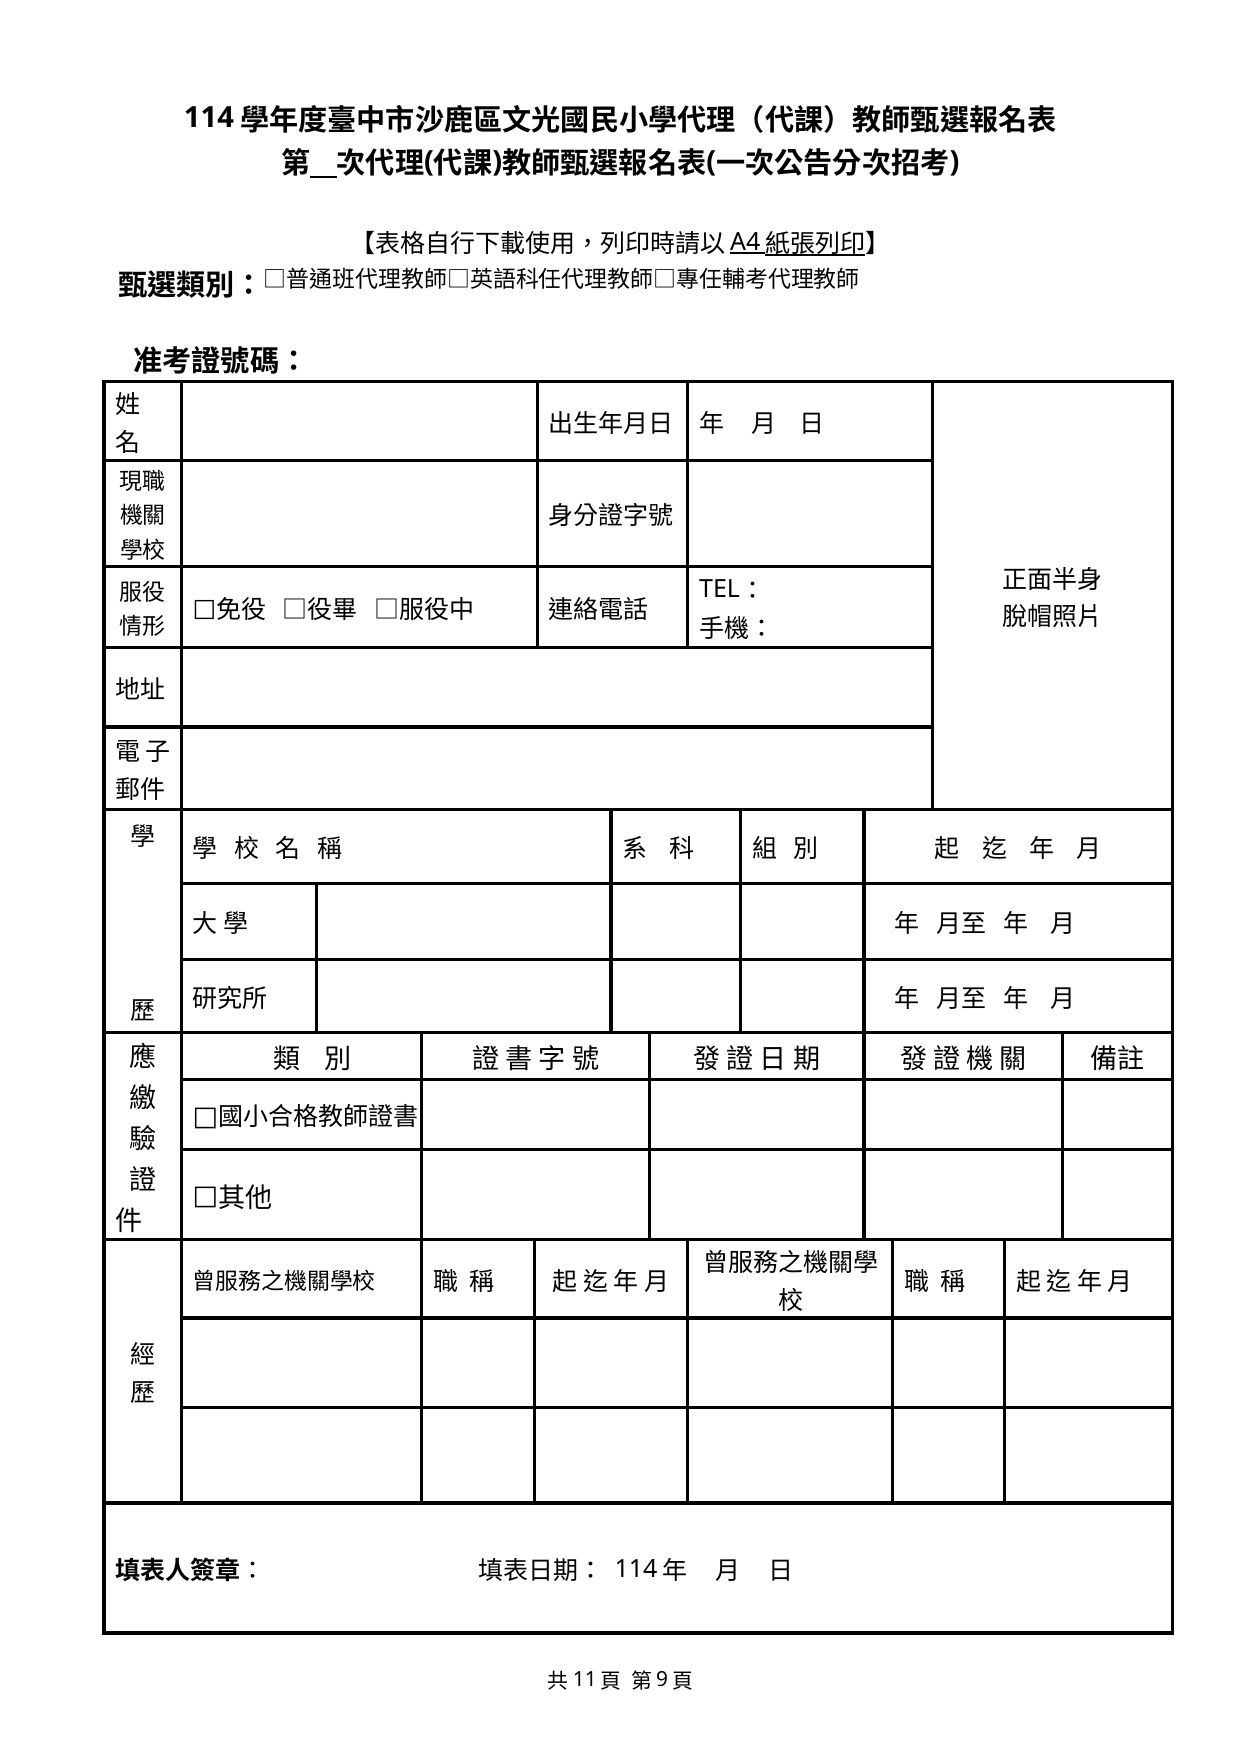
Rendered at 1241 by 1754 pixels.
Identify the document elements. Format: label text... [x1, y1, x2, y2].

table_cell TEL： 手機： [689, 568, 931, 646]
table_cell [689, 1409, 891, 1501]
table_cell 職 稱 [423, 1241, 533, 1316]
table_cell 年 月至 年 月 [866, 961, 1171, 1031]
table_cell 地址 [106, 649, 180, 725]
subtitle 甄選類別：□普通班代理教師□英語科任代理教師□專任輔考代理教師 [118, 260, 1122, 304]
table_cell 起 迄 年 月 [536, 1241, 686, 1316]
table_cell 電子郵件 [106, 729, 180, 807]
table_cell [742, 885, 862, 957]
table_cell [536, 1409, 686, 1501]
table_cell 曾服務之機關學校 [183, 1241, 420, 1316]
table_cell [183, 649, 931, 725]
table_cell 系 科 [613, 811, 739, 882]
table_cell [318, 961, 609, 1031]
table_cell 起 迄 年 月 [1006, 1241, 1171, 1316]
table_header 姓 名 [106, 383, 180, 458]
table_header 出生年月日 [539, 383, 686, 458]
table_cell [183, 729, 931, 807]
table_cell 經 歷 [106, 1241, 180, 1501]
table_cell 備註 [1064, 1034, 1171, 1078]
table_cell 連絡電話 [539, 568, 686, 646]
table_cell 證 書 字 號 [423, 1034, 648, 1078]
table_cell [183, 462, 536, 565]
table_cell [689, 1320, 891, 1406]
table_cell □其他 [183, 1151, 420, 1238]
table_cell [423, 1320, 533, 1406]
table_cell 身分證字號 [539, 462, 686, 565]
table_cell [866, 1151, 1061, 1238]
table_cell [318, 885, 609, 957]
table_cell □國小合格教師證書 [183, 1081, 420, 1148]
table_cell 曾服務之機關學校 [689, 1241, 891, 1316]
table_cell 服役 情形 [106, 568, 180, 646]
subtitle 【表格自行下載使用，列印時請以A4紙張列印】 [118, 222, 1122, 260]
subtitle 114學年度臺中市沙鹿區文光國民小學代理（代課）教師甄選報名表 [118, 94, 1122, 138]
table_cell [183, 1320, 420, 1406]
table_cell □免役 □役畢 □服役中 [183, 568, 536, 646]
table_cell [1064, 1081, 1171, 1148]
table_cell 類 別 [183, 1034, 420, 1078]
table_cell 現職機關學校 [106, 462, 180, 565]
table_cell 起 迄 年 月 [866, 811, 1171, 882]
table_cell [423, 1081, 648, 1148]
table_cell [423, 1409, 533, 1501]
table_cell [613, 885, 739, 957]
table_cell 發 證 機 關 [866, 1034, 1061, 1078]
table_cell [742, 961, 862, 1031]
table_cell [1064, 1151, 1171, 1238]
table_cell [536, 1320, 686, 1406]
table_cell 學 歷 [106, 811, 180, 1031]
table_header [183, 383, 536, 458]
subtitle 准考證號碼： [118, 336, 1122, 380]
table_cell 大 學 [183, 885, 315, 957]
table_cell [1006, 1320, 1171, 1406]
table_cell [689, 462, 931, 565]
table_cell [894, 1409, 1003, 1501]
table_cell [613, 961, 739, 1031]
table_cell [894, 1320, 1003, 1406]
table_cell 年 月至 年 月 [866, 885, 1171, 957]
table_header 年 月 日 [689, 383, 931, 458]
table_cell 研究所 [183, 961, 315, 1031]
table_cell [423, 1151, 648, 1238]
table_cell 職 稱 [894, 1241, 1003, 1316]
table_cell 學 校 名 稱 [183, 811, 609, 882]
table_cell [1006, 1409, 1171, 1501]
table_cell [651, 1151, 862, 1238]
subtitle 第 次代理(代課)教師甄選報名表(一次公告分次招考) [118, 138, 1122, 182]
table_cell [183, 1409, 420, 1501]
table_cell 填表人簽章： 填表日期： 114年 月 日 [106, 1505, 1171, 1631]
table_cell 發 證 日 期 [651, 1034, 862, 1078]
table_cell 應 繳 驗 證 件 [106, 1034, 180, 1238]
table_cell [651, 1081, 862, 1148]
table_cell 組 別 [742, 811, 862, 882]
table_header 正面半身 脫帽照片 [934, 383, 1171, 807]
table_cell [866, 1081, 1061, 1148]
